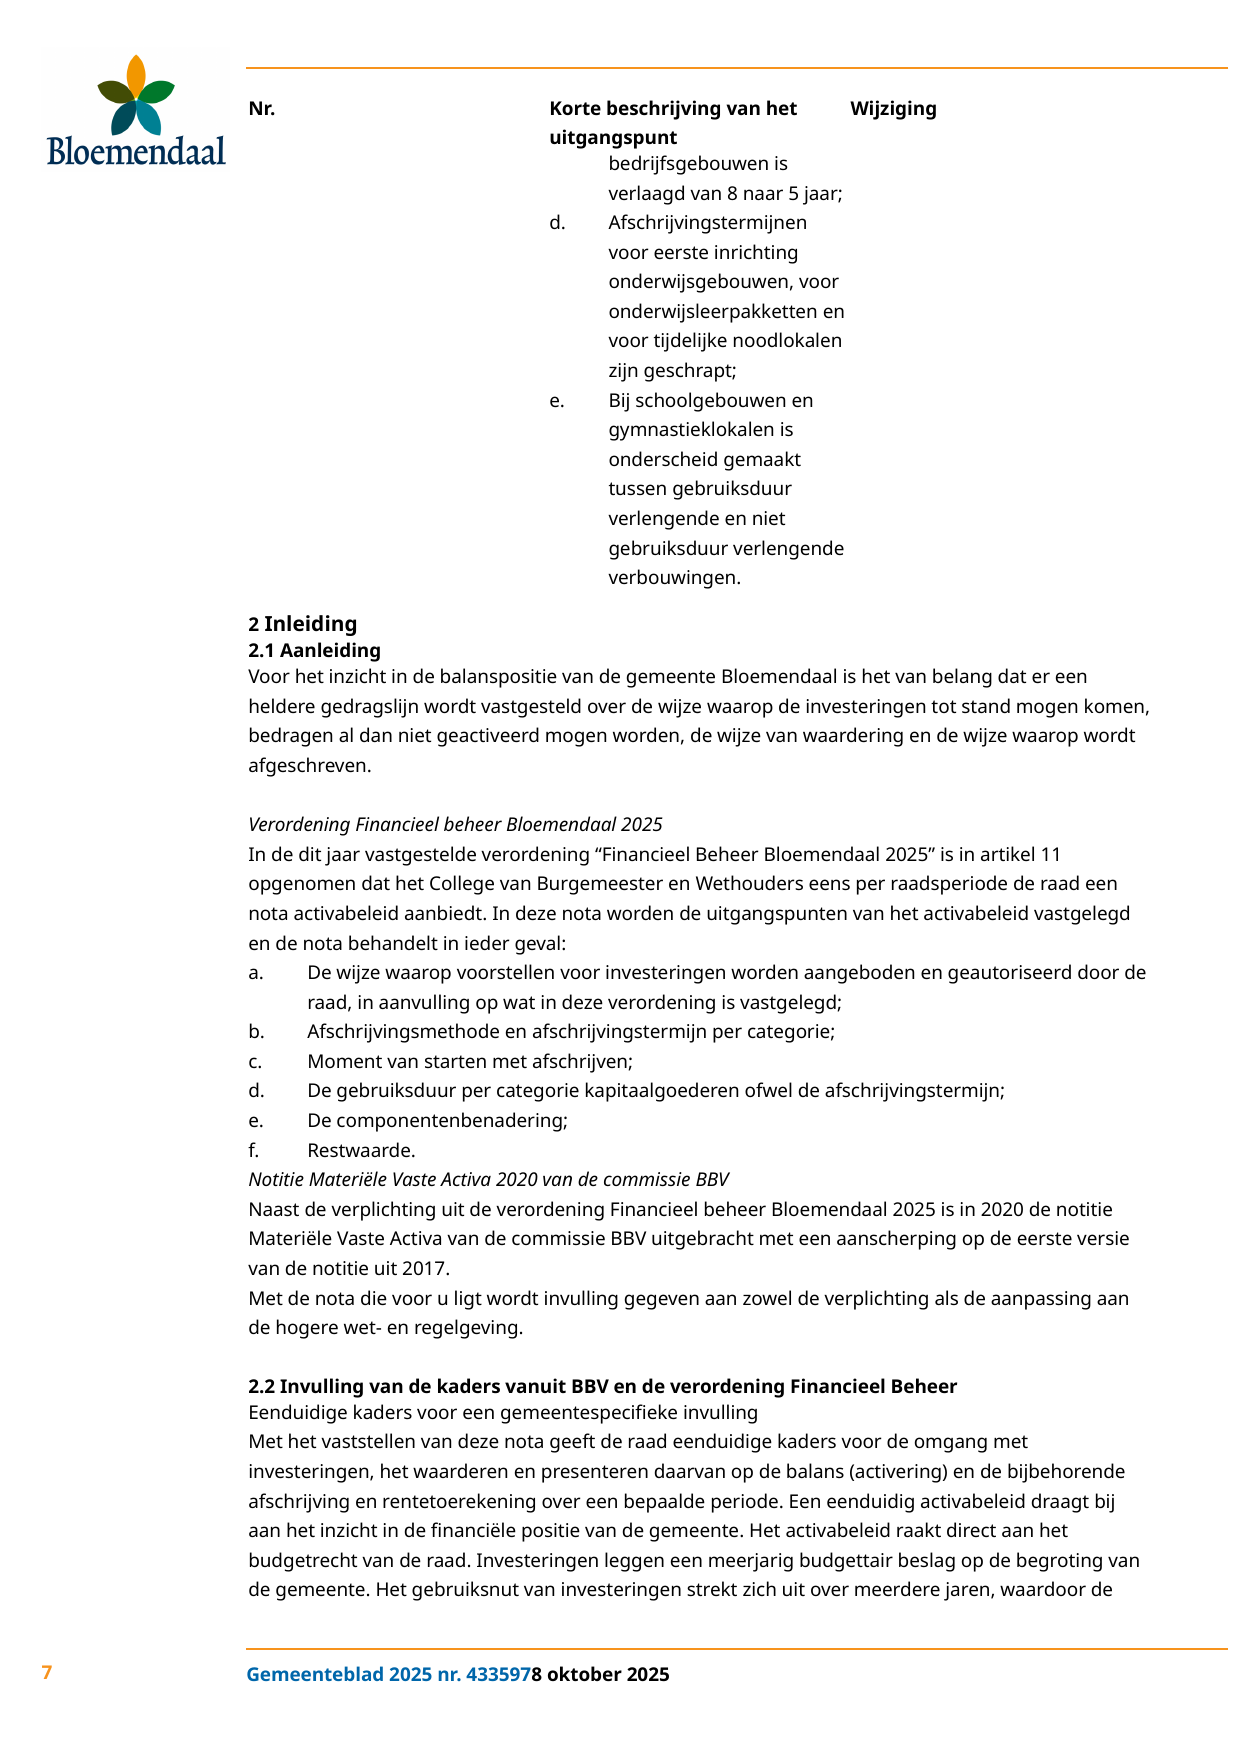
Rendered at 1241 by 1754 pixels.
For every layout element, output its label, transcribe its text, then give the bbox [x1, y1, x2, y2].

text Met het vaststellen van deze nota geeft de raad eenduidige kaders voor de omgang met investeringen, het waarderen en presenteren daarvan op de balans (activering) en de bijbehorende afschrijving en rentetoerekening over een bepaalde periode. Een eenduidig activabeleid draagt bij aan het inzicht in de financiële positie van de gemeente. Het activabeleid raakt direct aan het budgetrecht van de raad. Investeringen leggen een meerjarig budgettair beslag op de begroting van de gemeente. Het gebruiksnut van investeringen strekt zich uit over meerdere jaren, waardoor de [248, 1429, 1152, 1602]
list Moment van starten met afschrijven; [248, 1048, 1152, 1074]
picture [41, 47, 231, 172]
text Met de nota die voor u ligt wordt invulling gegeven aan zowel de verplichting als de aanpassing aan de hogere wet- en regelgeving. [248, 1285, 1152, 1340]
table_cell [850, 150, 1152, 590]
table_header Korte beschrijving van het uitgangspunt [549, 95, 850, 150]
text 2.1 Aanleiding [248, 638, 1152, 663]
text 2 Inleiding [248, 609, 1152, 638]
text Notitie Materiële Vaste Activa 2020 van de commissie BBV [248, 1166, 1152, 1192]
text Eenduidige kaders voor een gemeentespecifieke invulling [248, 1399, 1152, 1425]
text Voor het inzicht in de balanspositie van de gemeente Bloemendaal is het van belang dat er een heldere gedragslijn wordt vastgesteld over de wijze waarop de investeringen tot stand mogen komen, bedragen al dan niet geactiveerd mogen worden, de wijze van waardering en de wijze waarop wordt afgeschreven. [248, 663, 1152, 778]
list De gebruiksduur per categorie kapitaalgoederen ofwel de afschrijvingstermijn; [248, 1078, 1152, 1103]
list De wijze waarop voorstellen voor investeringen worden aangeboden en geautoriseerd door de raad, in aanvulling op wat in deze verordening is vastgelegd; [248, 959, 1152, 1014]
text In de dit jaar vastgestelde verordening “Financieel Beheer Bloemendaal 2025” is in artikel 11 opgenomen dat het College van Burgemeester en Wethouders eens per raadsperiode de raad een nota activabeleid aanbiedt. In deze nota worden de uitgangspunten van het activabeleid vastgelegd en de nota behandelt in ieder geval: [248, 841, 1152, 955]
text Naast de verplichting uit de verordening Financieel beheer Bloemendaal 2025 is in 2020 de notitie Materiële Vaste Activa van de commissie BBV uitgebracht met een aanscherping op de eerste versie van de notitie uit 2017. [248, 1196, 1152, 1281]
list Afschrijvingsmethode en afschrijvingstermijn per categorie; [248, 1018, 1152, 1044]
table_cell [248, 150, 549, 590]
list De componentenbenadering; [248, 1107, 1152, 1133]
table_header Wijziging [850, 95, 1152, 150]
text Verordening Financieel beheer Bloemendaal 2025 [248, 811, 1152, 837]
text 2.2 Invulling van de kaders vanuit BBV en de verordening Financieel Beheer [248, 1373, 1152, 1399]
table_cell bedrijfsgebouwen is verlaagd van 8 naar 5 jaar; Afschrijvingstermijnen voor eerste inrichting onderwijsgebouwen, voor onderwijsleerpakketten en voor tijdelijke noodlokalen zijn geschrapt; Bij schoolgebouwen en gymnastieklokalen is onderscheid gemaakt tussen gebruiksduur verlengende en niet gebruiksduur verlengende verbouwingen. [549, 150, 850, 590]
list Restwaarde. [248, 1137, 1152, 1162]
table_header Nr. [248, 95, 549, 150]
